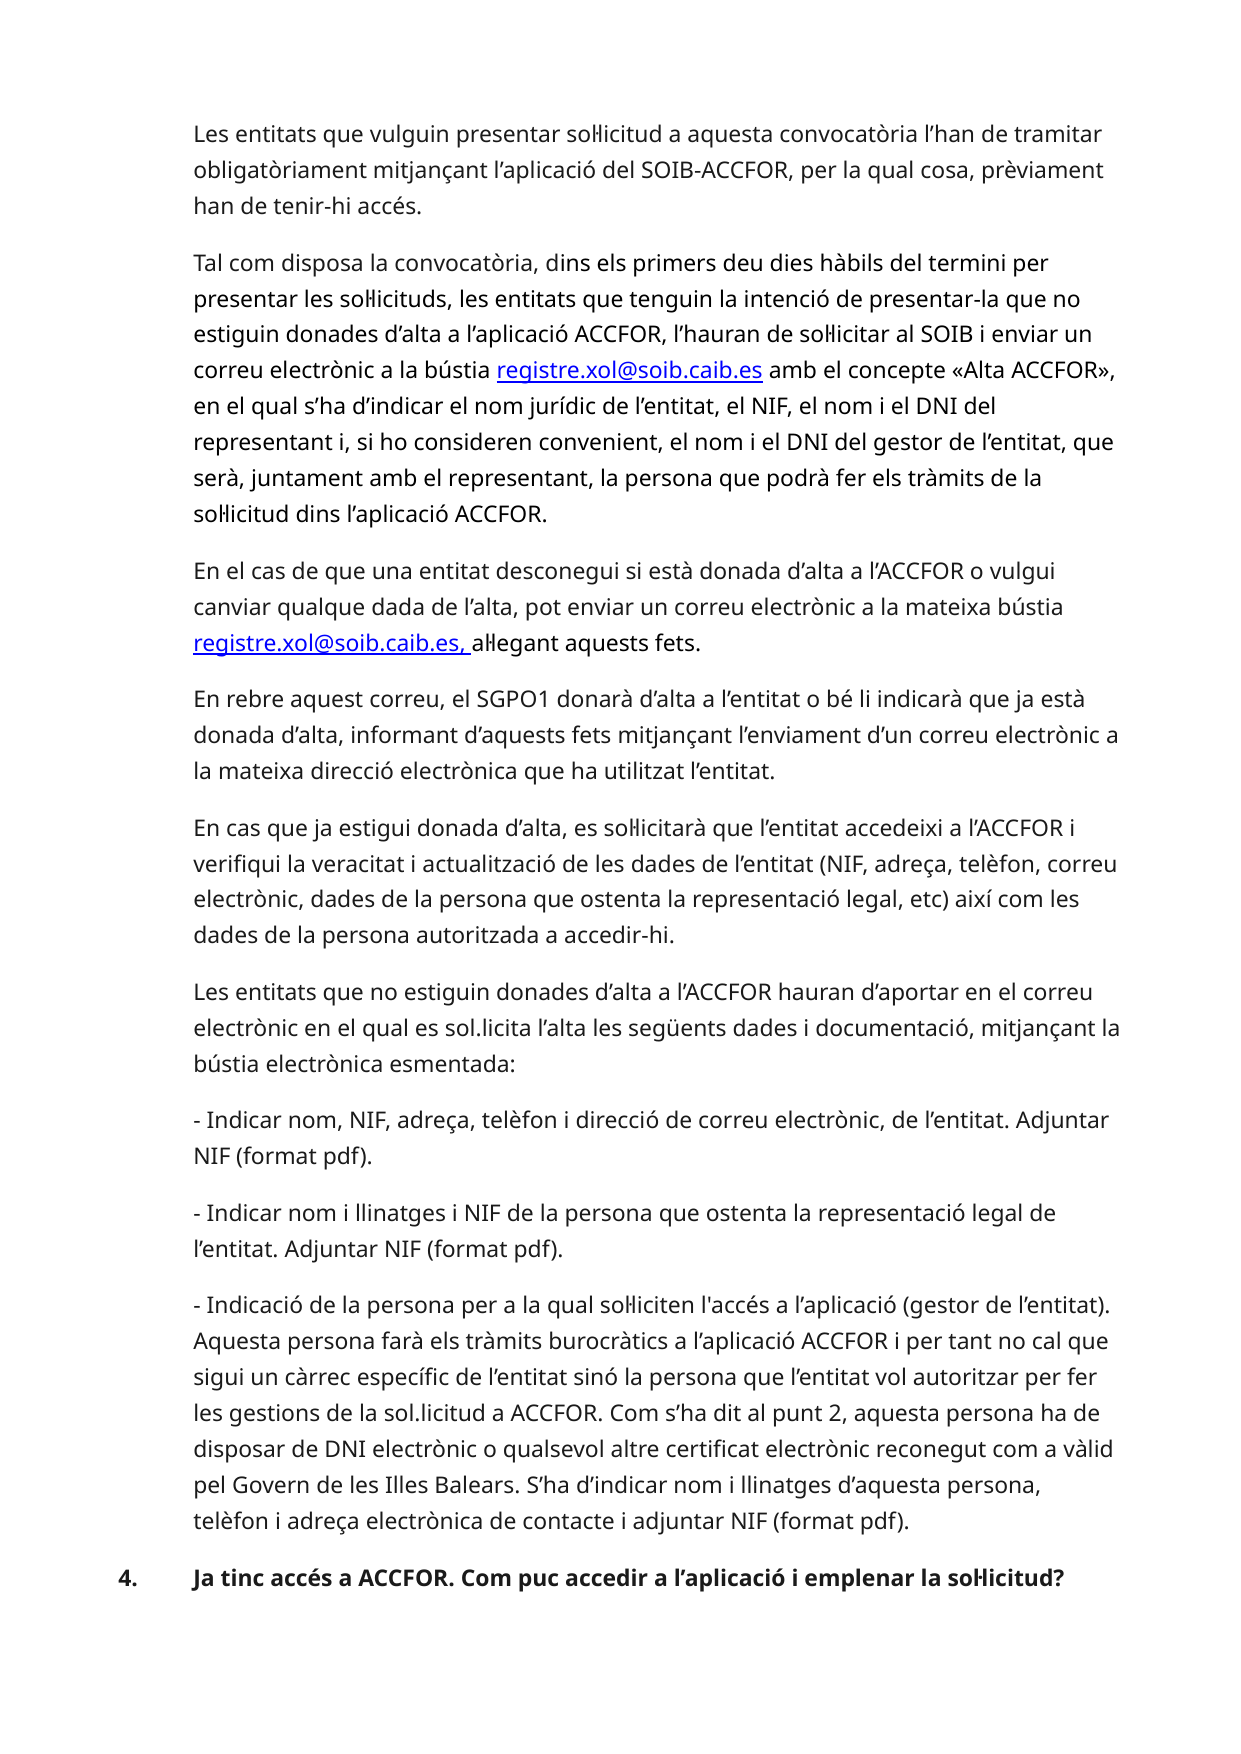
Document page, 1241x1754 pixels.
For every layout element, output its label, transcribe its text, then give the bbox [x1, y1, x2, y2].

list Les entitats que no estiguin donades d’alta a l’ACCFOR hauran d’aportar en el correu electrònic en el qual es sol.licita l’alta les següents dades i documentació, mitjançant la bústia electrònica esmentada: [156, 976, 1122, 1079]
list Les entitats que vulguin presentar sol·licitud a aquesta convocatòria l’han de tramitar obligatòriament mitjançant l’aplicació del SOIB-ACCFOR, per la qual cosa, prèviament han de tenir-hi accés. [156, 118, 1122, 221]
list En cas que ja estigui donada d’alta, es sol·licitarà que l’entitat accedeixi a l’ACCFOR i verifiqui la veracitat i actualització de les dades de l’entitat (NIF, adreça, telèfon, correu electrònic, dades de la persona que ostenta la representació legal, etc) així com les dades de la persona autoritzada a accedir-hi. [156, 812, 1122, 951]
list Tal com disposa la convocatòria, dins els primers deu dies hàbils del termini per presentar les sol·licituds, les entitats que tenguin la intenció de presentar-la que no estiguin donades d’alta a l’aplicació ACCFOR, l’hauran de sol·licitar al SOIB i enviar un correu electrònic a la bústia registre.xol@soib.caib.es amb el concepte «Alta ACCFOR», en el qual s’ha d’indicar el nom jurídic de l’entitat, el NIF, el nom i el DNI del representant i, si ho consideren convenient, el nom i el DNI del gestor de l’entitat, que serà, juntament amb el representant, la persona que podrà fer els tràmits de la sol·licitud dins l’aplicació ACCFOR. [156, 247, 1122, 529]
list En el cas de que una entitat desconegui si està donada d’alta a l’ACCFOR o vulgui canviar qualque dada de l’alta, pot enviar un correu electrònic a la mateixa bústia registre.xol@soib.caib.es, al·legant aquests fets. [156, 555, 1122, 658]
list - Indicar nom i llinatges i NIF de la persona que ostenta la representació legal de l’entitat. Adjuntar NIF (format pdf). [156, 1197, 1122, 1264]
list - Indicació de la persona per a la qual sol·liciten l'accés a l’aplicació (gestor de l’entitat). Aquesta persona farà els tràmits burocràtics a l’aplicació ACCFOR i per tant no cal que sigui un càrrec específic de l’entitat sinó la persona que l’entitat vol autoritzar per fer les gestions de la sol.licitud a ACCFOR. Com s’ha dit al punt 2, aquesta persona ha de disposar de DNI electrònic o qualsevol altre certificat electrònic reconegut com a vàlid pel Govern de les Illes Balears. S’ha d’indicar nom i llinatges d’aquesta persona, telèfon i adreça electrònica de contacte i adjuntar NIF (format pdf). [156, 1289, 1122, 1536]
list En rebre aquest correu, el SGPO1 donarà d’alta a l’entitat o bé li indicarà que ja està donada d’alta, informant d’aquests fets mitjançant l’enviament d’un correu electrònic a la mateixa direcció electrònica que ha utilitzat l’entitat. [156, 683, 1122, 786]
list Ja tinc accés a ACCFOR. Com puc accedir a l’aplicació i emplenar la sol·licitud? [118, 1562, 1122, 1593]
list - Indicar nom, NIF, adreça, telèfon i direcció de correu electrònic, de l’entitat. Adjuntar NIF (format pdf). [156, 1104, 1122, 1172]
